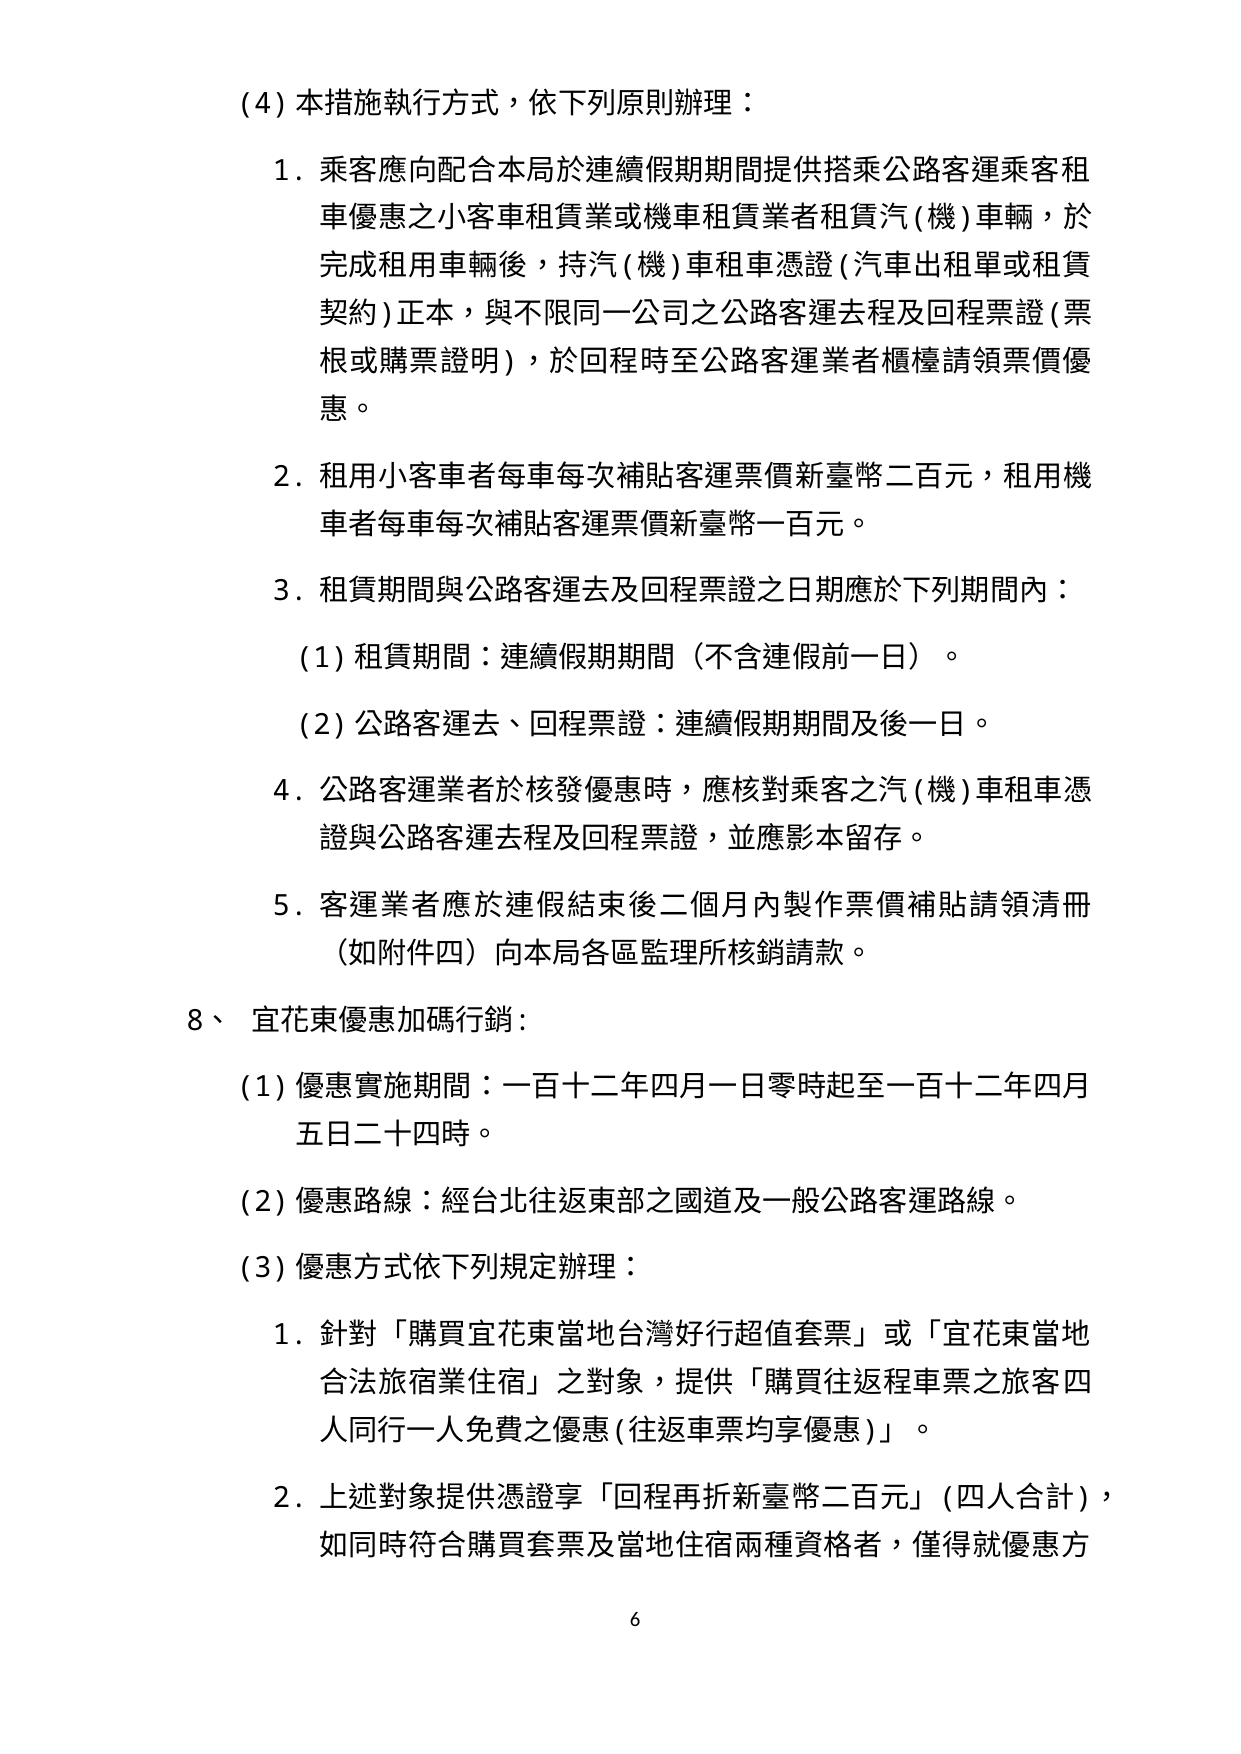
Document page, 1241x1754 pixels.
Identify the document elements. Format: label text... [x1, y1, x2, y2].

list 公路客運去、回程票證：連續假期期間及後一日。 [295, 696, 1092, 744]
list 租用小客車者每車每次補貼客運票價新臺幣二百元，租用機車者每車每次補貼客運票價新臺幣一百元。 [307, 448, 1092, 544]
list 宜花東優惠加碼行銷: [186, 992, 1092, 1039]
list 針對「購買宜花東當地台灣好行超值套票」或「宜花東當地合法旅宿業住宿」之對象，提供「購買往返程車票之旅客四人同行一人免費之優惠(往返車票均享優惠)」。 [307, 1306, 1092, 1450]
list 客運業者應於連假結束後二個月內製作票價補貼請領清冊（如附件四）向本局各區監理所核銷請款。 [307, 877, 1092, 973]
list 本措施執行方式，依下列原則辦理： [236, 75, 1092, 123]
list 租賃期間：連續假期期間（不含連假前一日）。 [295, 629, 1092, 677]
list 公路客運業者於核發優惠時，應核對乘客之汽(機)車租車憑證與公路客運去程及回程票證，並應影本留存。 [307, 762, 1092, 858]
list 上述對象提供憑證享「回程再折新臺幣二百元」(四人合計)，如同時符合購買套票及當地住宿兩種資格者，僅得就優惠方案擇一適用(另同時依第七點有租賃車輛者，亦不再重複抵退汽車新臺幣二百元或機車新臺幣一百元之減價優惠)。 [307, 1469, 1092, 1564]
list 租賃期間與公路客運去及回程票證之日期應於下列期間內： [307, 562, 1092, 610]
list 優惠實施期間：一百十二年四月一日零時起至一百十二年四月五日二十四時。 [236, 1058, 1092, 1154]
list 乘客應向配合本局於連續假期期間提供搭乘公路客運乘客租車優惠之小客車租賃業或機車租賃業者租賃汽(機)車輛，於完成租用車輛後，持汽(機)車租車憑證(汽車出租單或租賃契約)正本，與不限同一公司之公路客運去程及回程票證(票根或購票證明)，於回程時至公路客運業者櫃檯請領票價優惠。 [307, 142, 1092, 429]
list 優惠路線：經台北往返東部之國道及一般公路客運路線。 [236, 1173, 1092, 1221]
list 優惠方式依下列規定辦理： [236, 1239, 1092, 1287]
